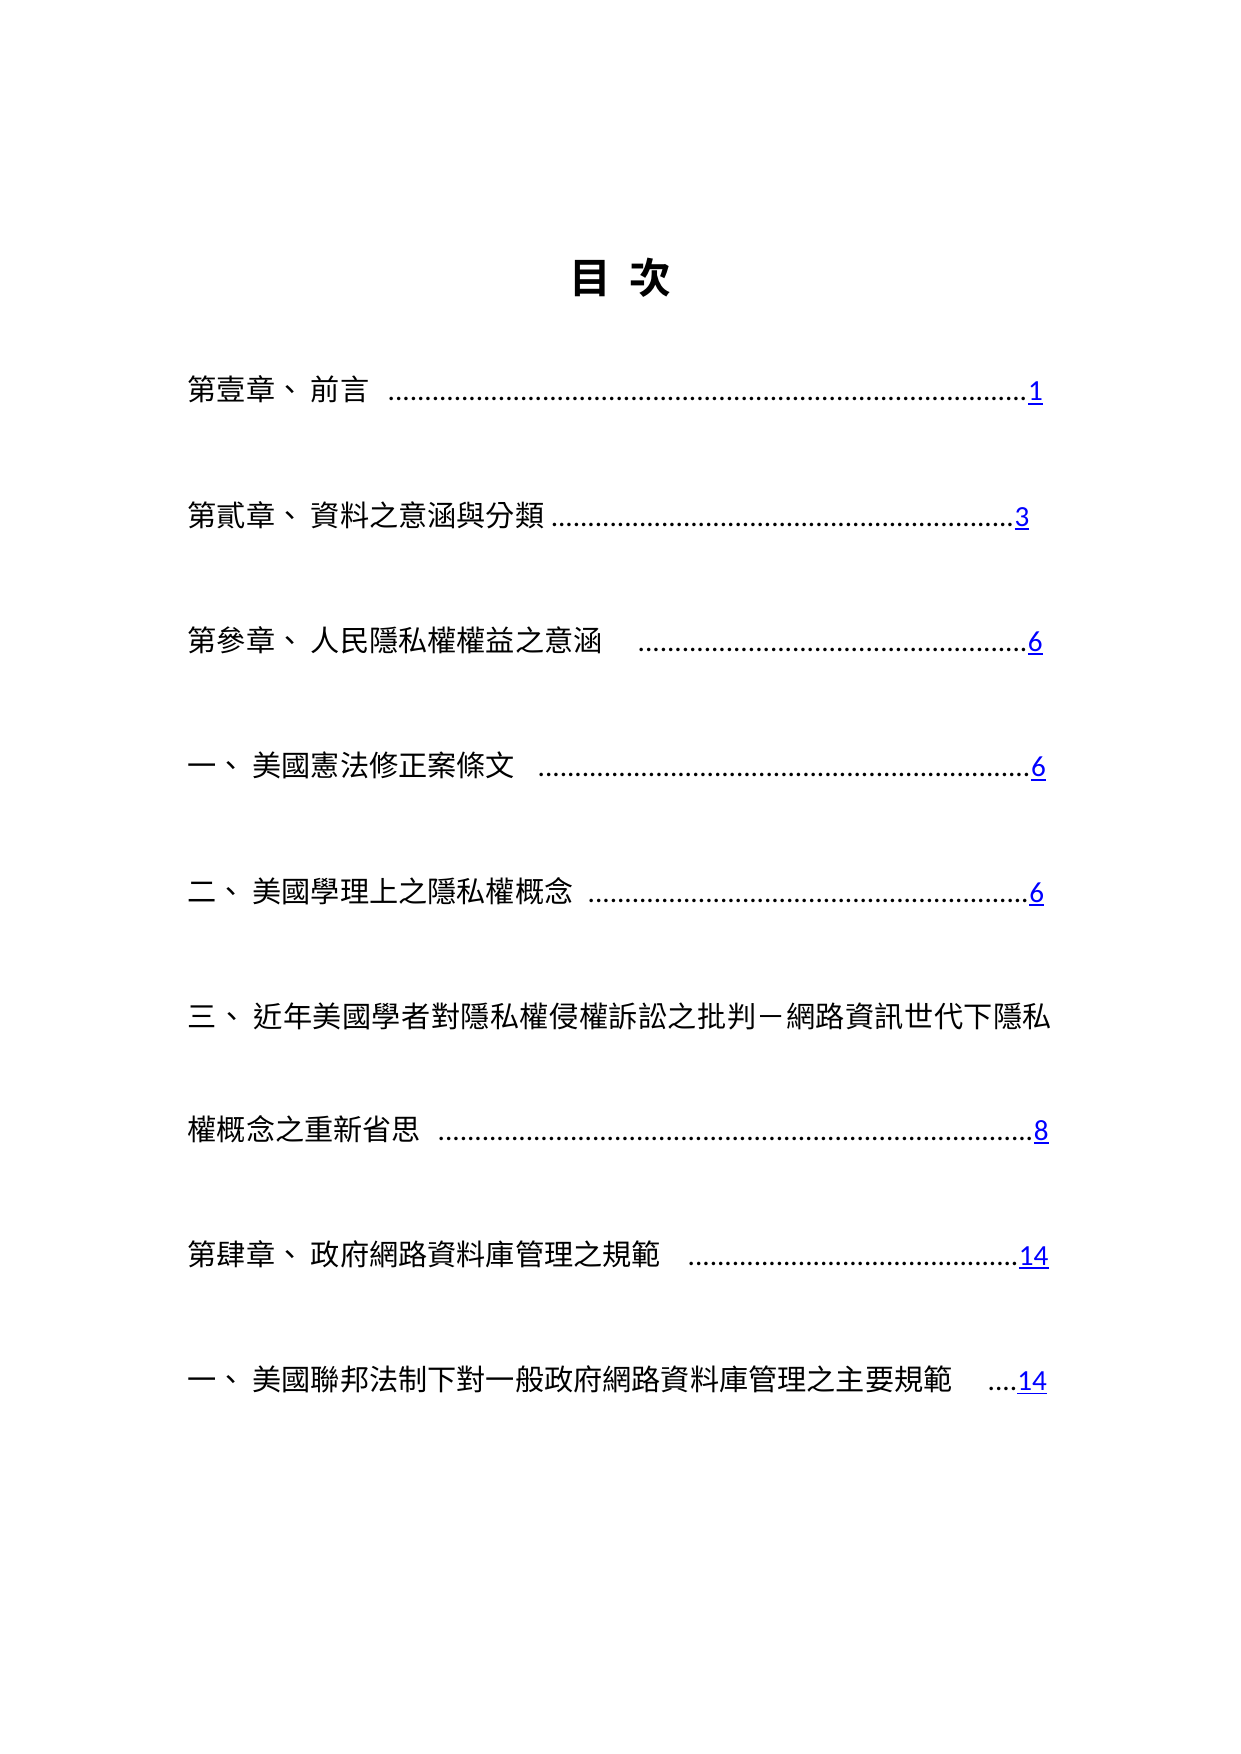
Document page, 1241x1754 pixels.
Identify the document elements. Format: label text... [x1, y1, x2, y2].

text 目 次 [187, 237, 1053, 312]
subtitle 第參章、 人民隱私權權益之意涵 .....................................................6 [187, 601, 1053, 676]
subtitle 一、 美國憲法修正案條文 ...................................................................6 [187, 727, 1053, 802]
subtitle 第貳章、 資料之意涵與分類 ...............................................................3 [187, 476, 1053, 551]
subtitle 第肆章、 政府網路資料庫管理之規範 .............................................14 [187, 1215, 1053, 1290]
subtitle 一、 美國聯邦法制下對一般政府網路資料庫管理之主要規範 ....14 [187, 1340, 1053, 1415]
subtitle 三、 近年美國學者對隱私權侵權訴訟之批判－網路資訊世代下隱私權概念之重新省思 .................................................................................8 [187, 977, 1053, 1165]
subtitle 第壹章、 前言 .......................................................................................1 [187, 351, 1053, 426]
subtitle 二、 美國學理上之隱私權概念 ............................................................6 [187, 852, 1053, 927]
